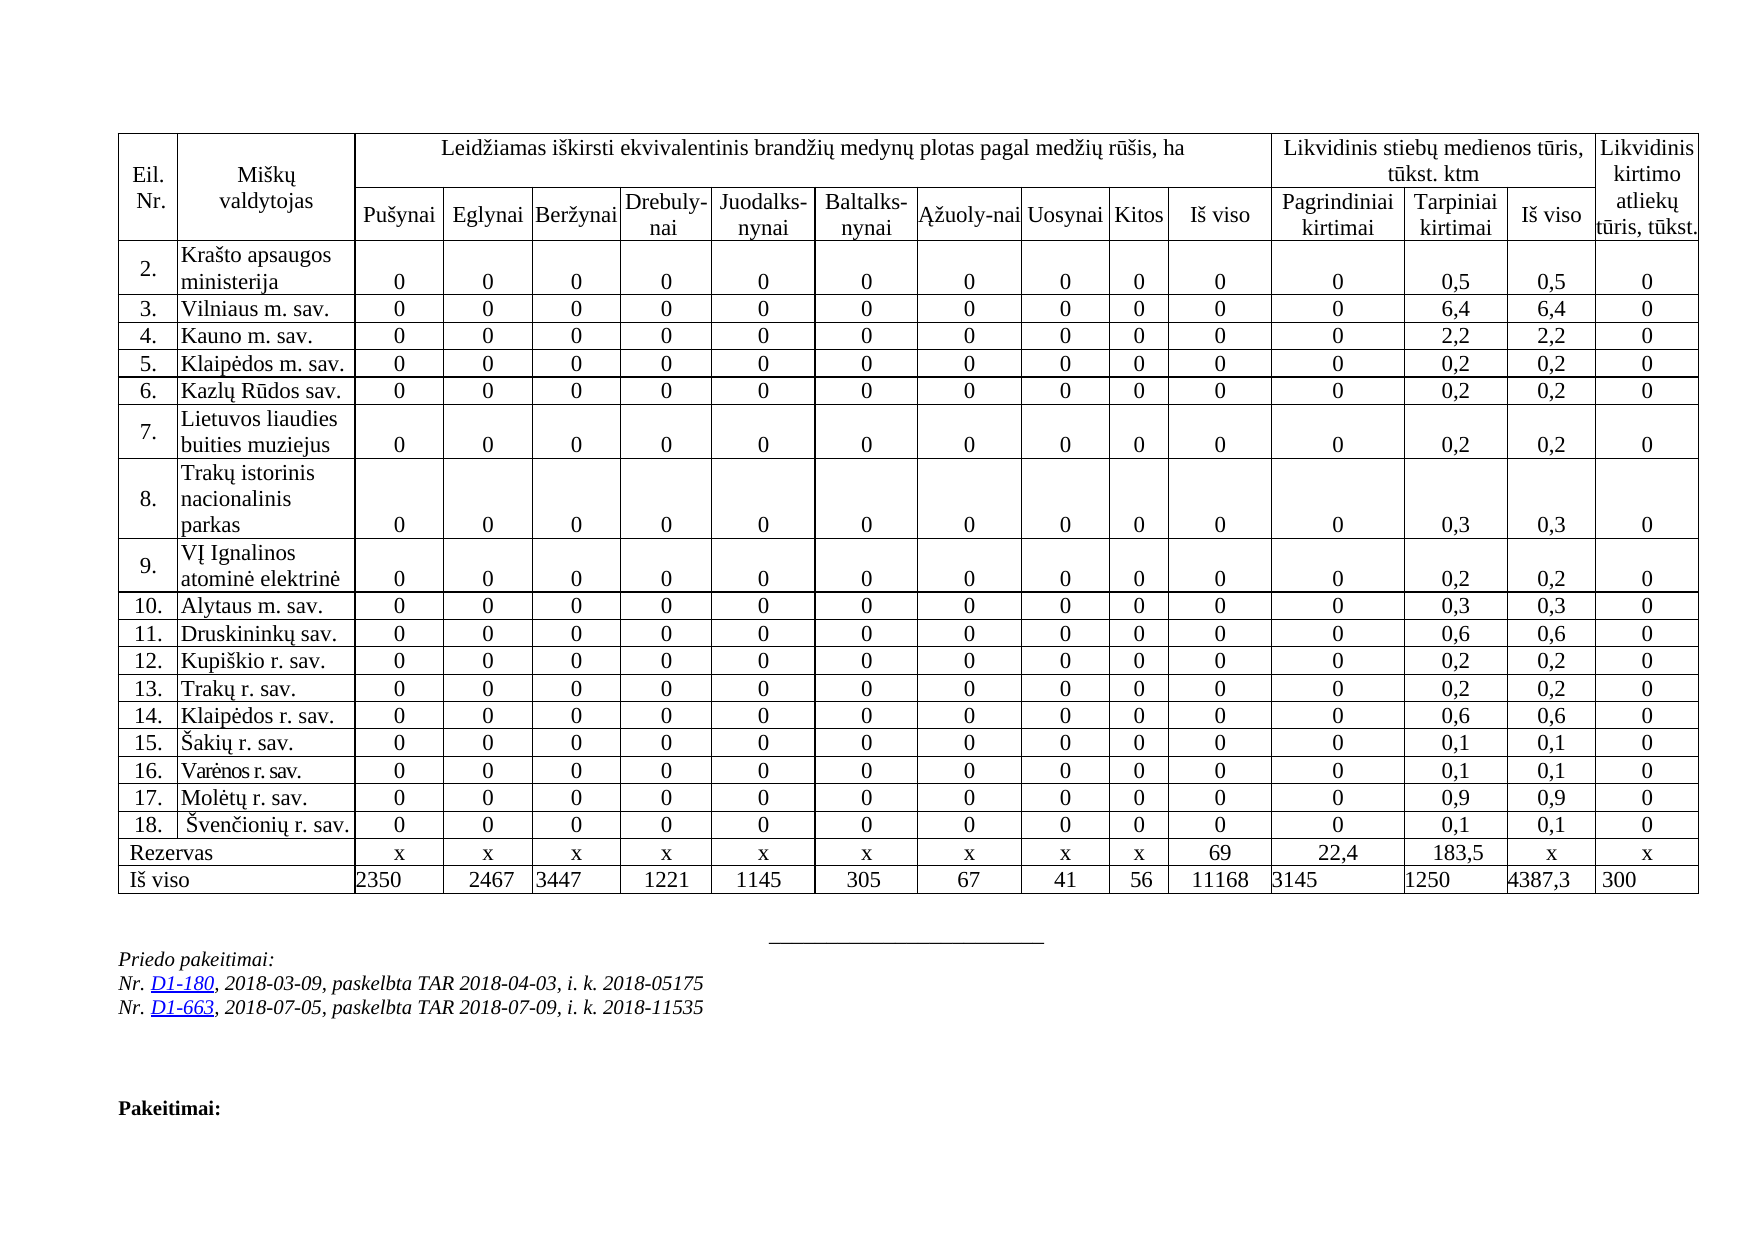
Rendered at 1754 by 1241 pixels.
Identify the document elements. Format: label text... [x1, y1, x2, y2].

table_cell 5. [119, 350, 177, 376]
table_cell 0 [533, 620, 620, 646]
table_header Likvidinis kirtimo atliekų tūris, tūkst. ktm [1596, 134, 1698, 240]
table_cell 0 [1169, 350, 1271, 376]
table_cell Pušynai [356, 188, 443, 240]
table_cell 0 [356, 323, 443, 349]
table_header Eil. Nr. [119, 134, 177, 240]
table_cell 0 [444, 702, 532, 728]
table_cell 0 [1596, 647, 1698, 673]
table_cell 0 [1110, 702, 1168, 728]
table_cell 1250 [1405, 866, 1507, 893]
table_cell 0 [918, 539, 1021, 591]
table_cell Klaipėdos m. sav. [178, 350, 354, 376]
table_cell Alytaus m. sav. [178, 593, 354, 619]
table_cell 0 [1272, 405, 1404, 457]
table_cell 0,5 [1405, 241, 1507, 294]
table_cell 0 [712, 539, 814, 591]
table_cell 0,1 [1405, 729, 1507, 756]
table_cell Baltalks-nynai [816, 188, 917, 240]
table_cell 0 [356, 459, 443, 538]
table_cell 4. [119, 323, 177, 349]
table_cell Klaipėdos r. sav. [178, 702, 354, 728]
table_cell 0,2 [1405, 539, 1507, 591]
table_cell 0 [816, 757, 917, 783]
table_cell 0 [1272, 812, 1404, 838]
table_cell 0 [1596, 405, 1698, 457]
table_cell 0 [533, 593, 620, 619]
table_cell 0 [1272, 702, 1404, 728]
table_cell 0 [1110, 729, 1168, 756]
table_cell 0 [356, 295, 443, 322]
table_cell 0 [621, 675, 711, 701]
table_cell 2,2 [1508, 323, 1595, 349]
table_cell 0 [918, 647, 1021, 673]
table_cell 0 [712, 702, 814, 728]
table_cell 0 [356, 539, 443, 591]
text Nr. D1-180, 2018-03-09, paskelbta TAR 2018-04-03, i. k. 2018-05175 [118, 971, 1695, 994]
table_cell 0 [1272, 323, 1404, 349]
table_cell 0 [816, 539, 917, 591]
table_cell 0 [1022, 241, 1109, 294]
table_cell 0 [712, 757, 814, 783]
table_cell 0 [1596, 675, 1698, 701]
table_cell 11168 [1169, 866, 1271, 893]
table_cell 0 [1110, 323, 1168, 349]
table_cell 0 [621, 241, 711, 294]
table_cell 0 [712, 593, 814, 619]
table_cell 0 [533, 539, 620, 591]
table_cell 0 [356, 620, 443, 646]
table_cell 0 [1596, 812, 1698, 838]
table_cell 0 [1169, 702, 1271, 728]
table_cell 0 [621, 378, 711, 404]
table_cell 0 [1169, 241, 1271, 294]
table_cell Drebuly-nai [621, 188, 711, 240]
table_cell 0 [712, 405, 814, 457]
table_cell 0,9 [1405, 784, 1507, 811]
table_cell 0 [1272, 459, 1404, 538]
table_cell 0 [816, 647, 917, 673]
table_cell 0 [356, 729, 443, 756]
table_cell 0 [816, 350, 917, 376]
table_cell 10. [119, 593, 177, 619]
table_cell x [918, 839, 1021, 865]
table_cell 0 [1596, 729, 1698, 756]
table_cell 11. [119, 620, 177, 646]
table_cell 0,2 [1508, 539, 1595, 591]
table_cell 8. [119, 459, 177, 538]
table_cell 0 [533, 241, 620, 294]
table_cell 0 [356, 784, 443, 811]
table_cell 0 [1022, 295, 1109, 322]
table_cell 0,2 [1508, 378, 1595, 404]
table_cell 18. [119, 812, 177, 838]
table_cell x [712, 839, 814, 865]
table_cell 0 [918, 323, 1021, 349]
table_cell 0 [918, 593, 1021, 619]
table_cell 0 [918, 378, 1021, 404]
table_cell 0 [444, 593, 532, 619]
table_cell 0 [621, 647, 711, 673]
table_cell 0 [1596, 620, 1698, 646]
table_cell 305 [816, 866, 917, 893]
table_cell 0 [1169, 405, 1271, 457]
table_cell Kitos [1110, 188, 1168, 240]
table_cell 0,6 [1508, 702, 1595, 728]
table_cell 0 [816, 323, 917, 349]
table_cell 0 [621, 812, 711, 838]
table_cell 0,6 [1405, 702, 1507, 728]
table_cell 0 [1272, 757, 1404, 783]
table_cell 0,2 [1508, 405, 1595, 457]
table_cell 0 [1169, 675, 1271, 701]
table_cell 0 [1272, 350, 1404, 376]
table_cell 0 [712, 812, 814, 838]
table_cell 0 [1022, 675, 1109, 701]
table_cell 0 [712, 647, 814, 673]
table_cell 0 [712, 241, 814, 294]
table_cell 183,5 [1405, 839, 1507, 865]
table_cell 0 [356, 350, 443, 376]
table_cell x [356, 839, 443, 865]
table_cell 0 [444, 241, 532, 294]
table_cell x [1508, 839, 1595, 865]
table_cell 2467 [444, 866, 532, 893]
table_cell 0 [1169, 757, 1271, 783]
table_cell 0 [816, 620, 917, 646]
table_cell 0 [918, 675, 1021, 701]
table_cell Lietuvos liaudies buities muziejus [178, 405, 354, 457]
table_cell 0,2 [1405, 350, 1507, 376]
table_cell 0 [918, 241, 1021, 294]
table_cell 0 [712, 378, 814, 404]
table_cell 0 [1110, 539, 1168, 591]
table_cell 0 [1169, 323, 1271, 349]
table_cell Juodalks-nynai [712, 188, 814, 240]
table_cell 0 [1110, 405, 1168, 457]
table_cell 0 [918, 405, 1021, 457]
table_cell 0 [1272, 593, 1404, 619]
table_cell 69 [1169, 839, 1271, 865]
table_cell 0 [533, 675, 620, 701]
table_cell 0 [918, 702, 1021, 728]
table_cell 0 [712, 784, 814, 811]
table_cell 12. [119, 647, 177, 673]
table_cell 0,1 [1405, 812, 1507, 838]
table_cell 0 [816, 675, 917, 701]
table_cell 0 [1110, 459, 1168, 538]
table_cell 0 [533, 350, 620, 376]
table_cell 0 [1022, 729, 1109, 756]
table_cell 0 [444, 539, 532, 591]
table_cell 0,2 [1508, 647, 1595, 673]
table_cell 0 [356, 378, 443, 404]
table_cell 0 [356, 647, 443, 673]
table_cell 16. [119, 757, 177, 783]
table_cell 0 [712, 323, 814, 349]
table_cell 0 [712, 295, 814, 322]
table_cell x [1022, 839, 1109, 865]
table_cell 0 [1110, 350, 1168, 376]
table_cell 0,1 [1508, 757, 1595, 783]
table_header Leidžiamas iškirsti ekvivalentinis brandžių medynų plotas pagal medžių rūšis, ha [356, 134, 1271, 187]
table_cell 0,2 [1508, 350, 1595, 376]
table_cell Iš viso [119, 866, 354, 893]
table_cell 0 [816, 241, 917, 294]
table_cell 0,2 [1405, 378, 1507, 404]
table_cell 0 [444, 350, 532, 376]
table_cell 2350 [356, 866, 443, 893]
table_cell Eglynai [444, 188, 532, 240]
table_cell Iš viso [1169, 188, 1271, 240]
table_cell 0,3 [1508, 593, 1595, 619]
table_cell 7. [119, 405, 177, 457]
table_cell 0 [533, 378, 620, 404]
table_cell 0 [356, 675, 443, 701]
table_cell 0 [1272, 295, 1404, 322]
table_cell 41 [1022, 866, 1109, 893]
table_cell x [1110, 839, 1168, 865]
table_cell 0 [1272, 539, 1404, 591]
table_cell 0 [533, 405, 620, 457]
table_cell 0 [1110, 675, 1168, 701]
table_cell 0 [444, 647, 532, 673]
table_cell Varėnos r. sav. [178, 757, 354, 783]
table_cell 0 [533, 459, 620, 538]
table_cell 0 [816, 295, 917, 322]
table_cell 17. [119, 784, 177, 811]
table_cell 0 [621, 757, 711, 783]
table_cell 3447 [533, 866, 620, 893]
table_cell 0 [1022, 784, 1109, 811]
table_cell 0,3 [1508, 459, 1595, 538]
table_header Miškų valdytojas [178, 134, 354, 240]
table_cell 13. [119, 675, 177, 701]
table_cell 3145 [1272, 866, 1404, 893]
table_cell x [816, 839, 917, 865]
table_cell 0 [356, 757, 443, 783]
table_cell 0 [1110, 620, 1168, 646]
table_cell 0 [533, 647, 620, 673]
table_cell 0 [816, 812, 917, 838]
table_cell Molėtų r. sav. [178, 784, 354, 811]
table_cell 0 [1110, 241, 1168, 294]
table_cell Kauno m. sav. [178, 323, 354, 349]
table_cell 0 [816, 378, 917, 404]
table_cell 9. [119, 539, 177, 591]
table_cell 0 [1169, 647, 1271, 673]
table_cell 0 [1022, 405, 1109, 457]
table_cell 0 [444, 295, 532, 322]
table_header Likvidinis stiebų medienos tūris, tūkst. ktm [1272, 134, 1595, 187]
table_cell 0 [444, 812, 532, 838]
table_cell 0 [621, 459, 711, 538]
table_cell 1145 [712, 866, 814, 893]
table_cell 0 [1596, 241, 1698, 294]
table_cell 0 [1022, 350, 1109, 376]
table_cell 0 [444, 784, 532, 811]
table_cell 0 [444, 729, 532, 756]
table_cell x [533, 839, 620, 865]
table_cell 0 [1022, 647, 1109, 673]
table_cell 6,4 [1508, 295, 1595, 322]
table_cell 0,2 [1405, 675, 1507, 701]
table_cell 2,2 [1405, 323, 1507, 349]
table_cell 0 [1022, 323, 1109, 349]
table_cell Trakų r. sav. [178, 675, 354, 701]
table_cell Iš viso [1508, 188, 1595, 240]
table_cell 0 [1110, 378, 1168, 404]
table_cell 0 [918, 295, 1021, 322]
table_cell Vilniaus m. sav. [178, 295, 354, 322]
table_cell 0 [1169, 459, 1271, 538]
table_cell 0 [712, 350, 814, 376]
table_cell 0 [444, 620, 532, 646]
table_cell 0 [1272, 729, 1404, 756]
table_cell 0 [816, 784, 917, 811]
table_cell 0 [1169, 784, 1271, 811]
table_cell 0 [1110, 812, 1168, 838]
table_cell 0 [1110, 647, 1168, 673]
table_cell 0 [918, 459, 1021, 538]
table_cell Beržynai [533, 188, 620, 240]
table_cell Šakių r. sav. [178, 729, 354, 756]
table_cell 0 [621, 784, 711, 811]
table_cell 0 [1169, 295, 1271, 322]
table_cell 0 [1022, 702, 1109, 728]
table_cell 6. [119, 378, 177, 404]
table_cell 0 [1169, 593, 1271, 619]
table_cell 0 [621, 539, 711, 591]
table_cell Ąžuoly-nai [918, 188, 1021, 240]
table_cell x [1596, 839, 1698, 865]
table_cell 0 [621, 593, 711, 619]
table_cell 0,2 [1405, 647, 1507, 673]
table_cell 14. [119, 702, 177, 728]
table_cell Kupiškio r. sav. [178, 647, 354, 673]
table_cell 0 [533, 784, 620, 811]
table_cell 3. [119, 295, 177, 322]
table_cell 0 [533, 295, 620, 322]
table_cell 0 [1272, 620, 1404, 646]
table_cell 0 [444, 459, 532, 538]
table_cell 0 [533, 323, 620, 349]
table_cell 0 [356, 593, 443, 619]
table_cell 6,4 [1405, 295, 1507, 322]
table_cell 0 [444, 405, 532, 457]
table_cell 0 [621, 295, 711, 322]
table_cell 0 [1169, 812, 1271, 838]
table_cell 0 [816, 405, 917, 457]
table_cell 0 [1596, 378, 1698, 404]
table_cell 0,1 [1508, 812, 1595, 838]
table_cell 0 [444, 378, 532, 404]
table_cell Kazlų Rūdos sav. [178, 378, 354, 404]
table_cell Uosynai [1022, 188, 1109, 240]
table_cell Pagrindiniai kirtimai [1272, 188, 1404, 240]
table_cell 0 [1022, 812, 1109, 838]
table_cell 0 [918, 784, 1021, 811]
table_cell 0 [1596, 323, 1698, 349]
table_cell 0 [918, 812, 1021, 838]
table_cell x [621, 839, 711, 865]
table_cell 0 [712, 675, 814, 701]
table_cell 0 [1022, 378, 1109, 404]
table_cell 0 [1110, 593, 1168, 619]
table_cell 0 [621, 729, 711, 756]
table_cell 0 [1596, 702, 1698, 728]
table_cell 0 [621, 405, 711, 457]
text Pakeitimai: [118, 1096, 1695, 1119]
table_cell 56 [1110, 866, 1168, 893]
table_cell 0 [444, 757, 532, 783]
table_cell 0 [1169, 620, 1271, 646]
table_cell 0 [621, 323, 711, 349]
table_cell 0,6 [1508, 620, 1595, 646]
table_cell Trakų istorinis nacionalinis parkas [178, 459, 354, 538]
table_cell 0 [1022, 539, 1109, 591]
table_cell 0 [1169, 729, 1271, 756]
table_cell 0 [356, 702, 443, 728]
table_cell 0 [1596, 593, 1698, 619]
text ________________________ [118, 920, 1695, 946]
table_cell 0,2 [1508, 675, 1595, 701]
table_cell Rezervas [119, 839, 354, 865]
table_cell 0 [1272, 784, 1404, 811]
table_cell 0 [1596, 295, 1698, 322]
table_cell 0 [1596, 784, 1698, 811]
table_cell 0 [1022, 757, 1109, 783]
table_cell 0 [1596, 459, 1698, 538]
table_cell 0,1 [1508, 729, 1595, 756]
table_cell 0 [1022, 459, 1109, 538]
table_cell 0 [621, 350, 711, 376]
table_cell Tarpiniai kirtimai [1405, 188, 1507, 240]
table_cell 0 [918, 729, 1021, 756]
table_cell 0 [816, 702, 917, 728]
table_cell 0,6 [1405, 620, 1507, 646]
table_cell 0 [1169, 378, 1271, 404]
table_cell 67 [918, 866, 1021, 893]
table_cell 2. [119, 241, 177, 294]
table_cell 0 [712, 459, 814, 538]
table_cell 0 [918, 620, 1021, 646]
table_cell 0 [1169, 539, 1271, 591]
table_cell 0 [356, 812, 443, 838]
table_cell 0,3 [1405, 459, 1507, 538]
table_cell VĮ Ignalinos atominė elektrinė [178, 539, 354, 591]
table_cell 0,1 [1405, 757, 1507, 783]
table_cell 0 [533, 812, 620, 838]
table_cell 0 [712, 729, 814, 756]
table_cell Švenčionių r. sav. [178, 812, 354, 838]
table_cell 0 [816, 729, 917, 756]
table_cell x [444, 839, 532, 865]
table_cell 0,5 [1508, 241, 1595, 294]
table_cell 0 [621, 702, 711, 728]
table_cell 15. [119, 729, 177, 756]
table_cell 0 [444, 323, 532, 349]
table_cell 0 [356, 241, 443, 294]
table_cell 0 [1022, 593, 1109, 619]
table_cell 22,4 [1272, 839, 1404, 865]
table_cell 0 [816, 459, 917, 538]
table_cell 0 [1272, 647, 1404, 673]
table_cell 0 [816, 593, 917, 619]
table_cell 0 [1110, 757, 1168, 783]
table_cell 0 [356, 405, 443, 457]
table_cell 0,9 [1508, 784, 1595, 811]
table_cell 0 [621, 620, 711, 646]
table_cell 0 [533, 702, 620, 728]
table_cell 0,2 [1405, 405, 1507, 457]
table_cell Krašto apsaugos ministerija [178, 241, 354, 294]
table_cell 0 [1110, 784, 1168, 811]
text Priedo pakeitimai: [118, 946, 1695, 971]
table_cell 0 [1022, 620, 1109, 646]
table_cell 300 [1596, 866, 1698, 893]
table_cell 0 [1596, 350, 1698, 376]
table_cell 0 [1110, 295, 1168, 322]
table_cell 0 [1596, 539, 1698, 591]
table_cell 0 [533, 729, 620, 756]
table_cell 0 [1272, 675, 1404, 701]
table_cell 0 [444, 675, 532, 701]
table_cell 0,3 [1405, 593, 1507, 619]
table_cell 0 [1272, 378, 1404, 404]
text Nr. D1-663, 2018-07-05, paskelbta TAR 2018-07-09, i. k. 2018-11535 [118, 994, 1695, 1019]
table_cell 4387,3 [1508, 866, 1595, 893]
table_cell 0 [1272, 241, 1404, 294]
table_cell 0 [533, 757, 620, 783]
table_cell 0 [918, 757, 1021, 783]
table_cell 0 [712, 620, 814, 646]
table_cell 0 [1596, 757, 1698, 783]
table_cell 0 [918, 350, 1021, 376]
table_cell 1221 [621, 866, 711, 893]
table_cell Druskininkų sav. [178, 620, 354, 646]
